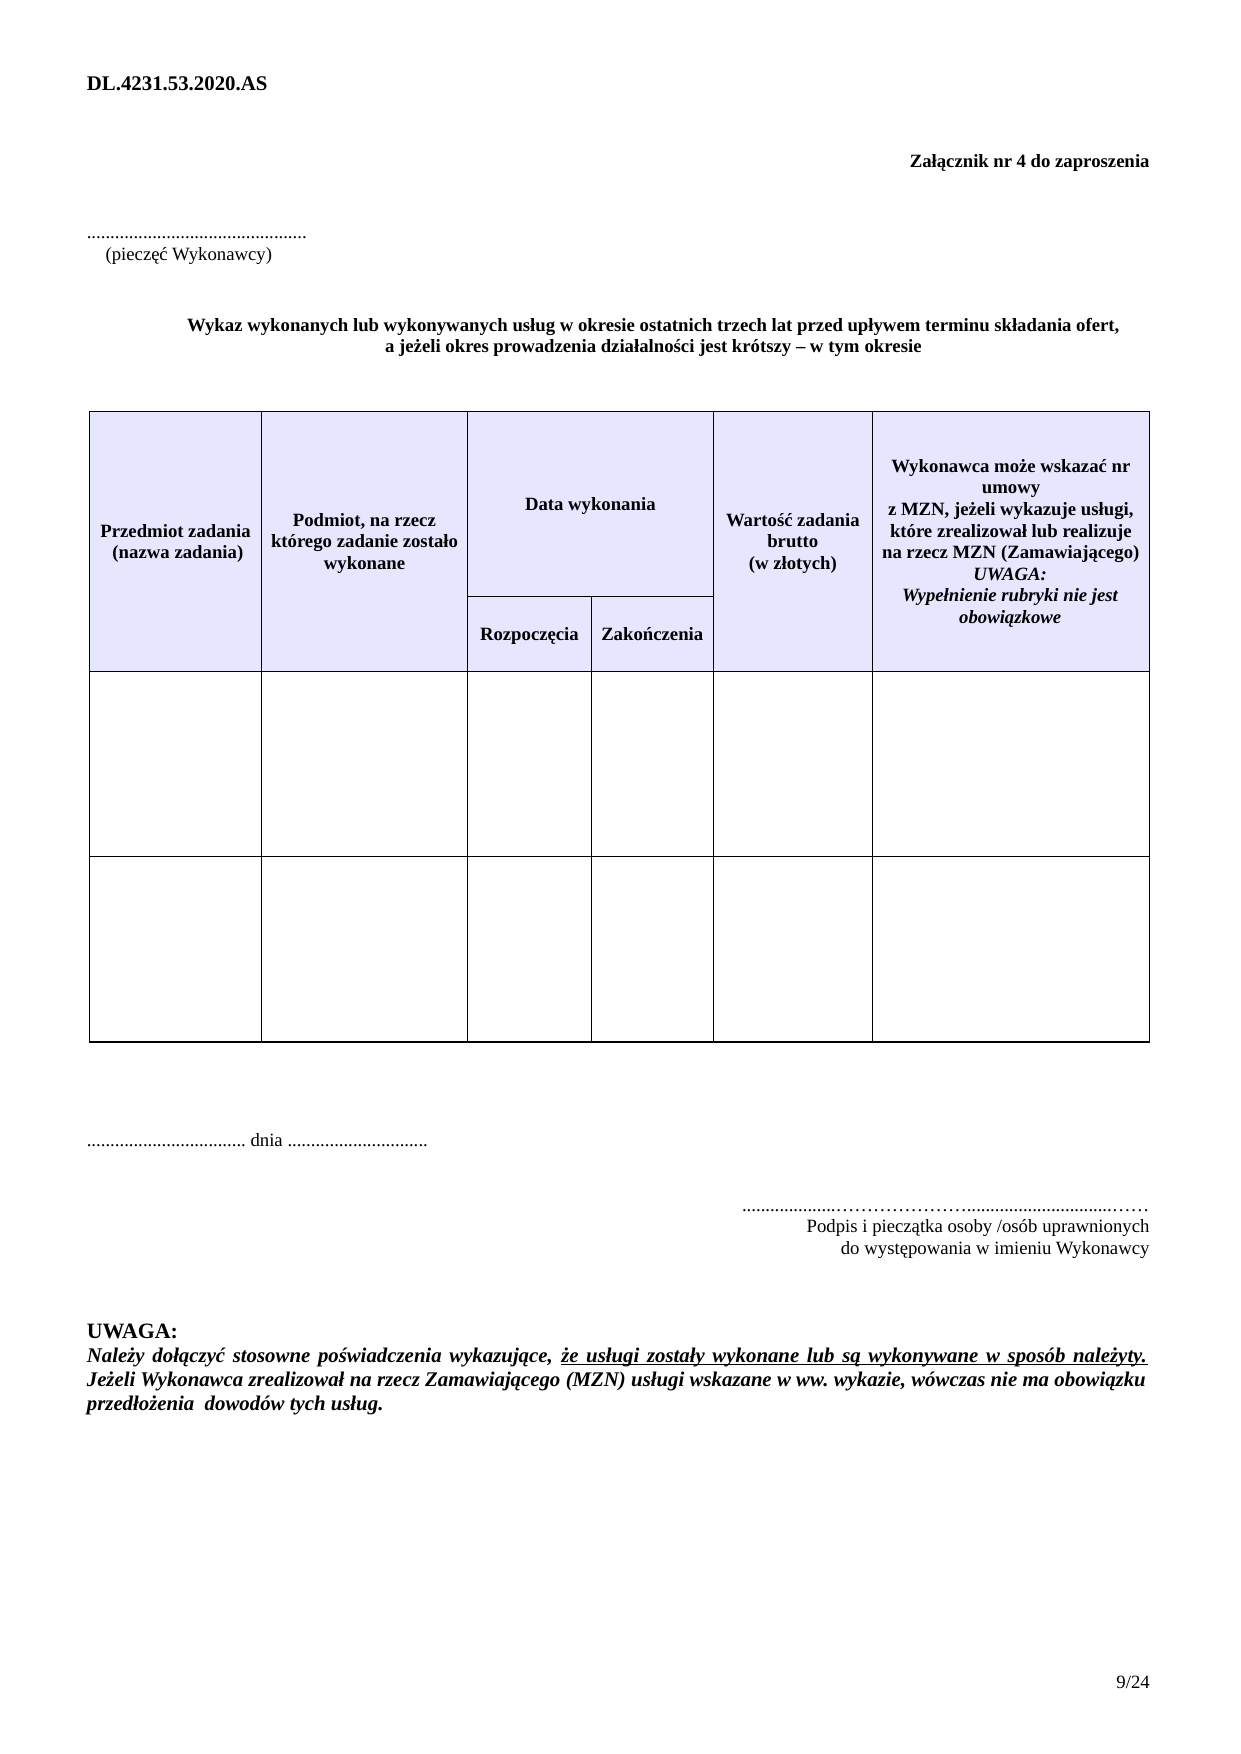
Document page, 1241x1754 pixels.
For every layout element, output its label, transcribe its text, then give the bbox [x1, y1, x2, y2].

text .................................. dnia .............................. [87, 1129, 1149, 1150]
table_cell [873, 672, 1149, 856]
table_cell [714, 857, 872, 1041]
table_cell [468, 672, 591, 856]
text ............................................... [87, 221, 1149, 242]
table_cell [592, 857, 713, 1041]
table_cell [468, 857, 591, 1041]
text (pieczęć Wykonawcy) [87, 242, 1149, 264]
table_cell [873, 857, 1149, 1041]
table_cell Zakończenia [592, 597, 713, 671]
text do występowania w imieniu Wykonawcy [87, 1237, 1149, 1258]
table_header Wartość zadania brutto (w złotych) [714, 412, 872, 671]
text UWAGA: [87, 1318, 1149, 1343]
text Załącznik nr 4 do zaproszenia [87, 150, 1149, 171]
list a jeżeli okres prowadzenia działalności jest krótszy – w tym okresie [162, 335, 1149, 357]
table_cell [714, 672, 872, 856]
table_header Wykonawca może wskazać nr umowy z MZN, jeżeli wykazuje usługi, które zrealizował lub realizuje na rzecz MZN (Zamawiającego) UWAGA: Wypełnienie rubryki nie jest obowiązkowe [873, 412, 1149, 671]
text Podpis i pieczątka osoby /osób uprawnionych [87, 1215, 1149, 1237]
table_header Przedmiot zadania (nazwa zadania) [90, 412, 261, 671]
text Należy dołączyć stosowne poświadczenia wykazujące, że usługi zostały wykonane lub są wykonywane w sposób należyty. Jeżeli Wykonawca zrealizował na rzecz Zamawiającego (MZN) usługi wskazane w ww. wykazie, wówczas nie ma obowiązku przedłożenia dowodów tych usług. [87, 1343, 1149, 1415]
table_cell [90, 672, 261, 856]
table_cell [90, 857, 261, 1041]
list Wykaz wykonanych lub wykonywanych usług w okresie ostatnich trzech lat przed upływem terminu składania ofert, [162, 314, 1149, 335]
table_header Podmiot, na rzecz którego zadanie zostało wykonane [262, 412, 467, 671]
text ....................…………………...............................…… [87, 1193, 1149, 1215]
table_cell [262, 857, 467, 1041]
table_header Data wykonania [468, 412, 713, 596]
table_cell [592, 672, 713, 856]
table_cell [262, 672, 467, 856]
table_cell Rozpoczęcia [468, 597, 591, 671]
